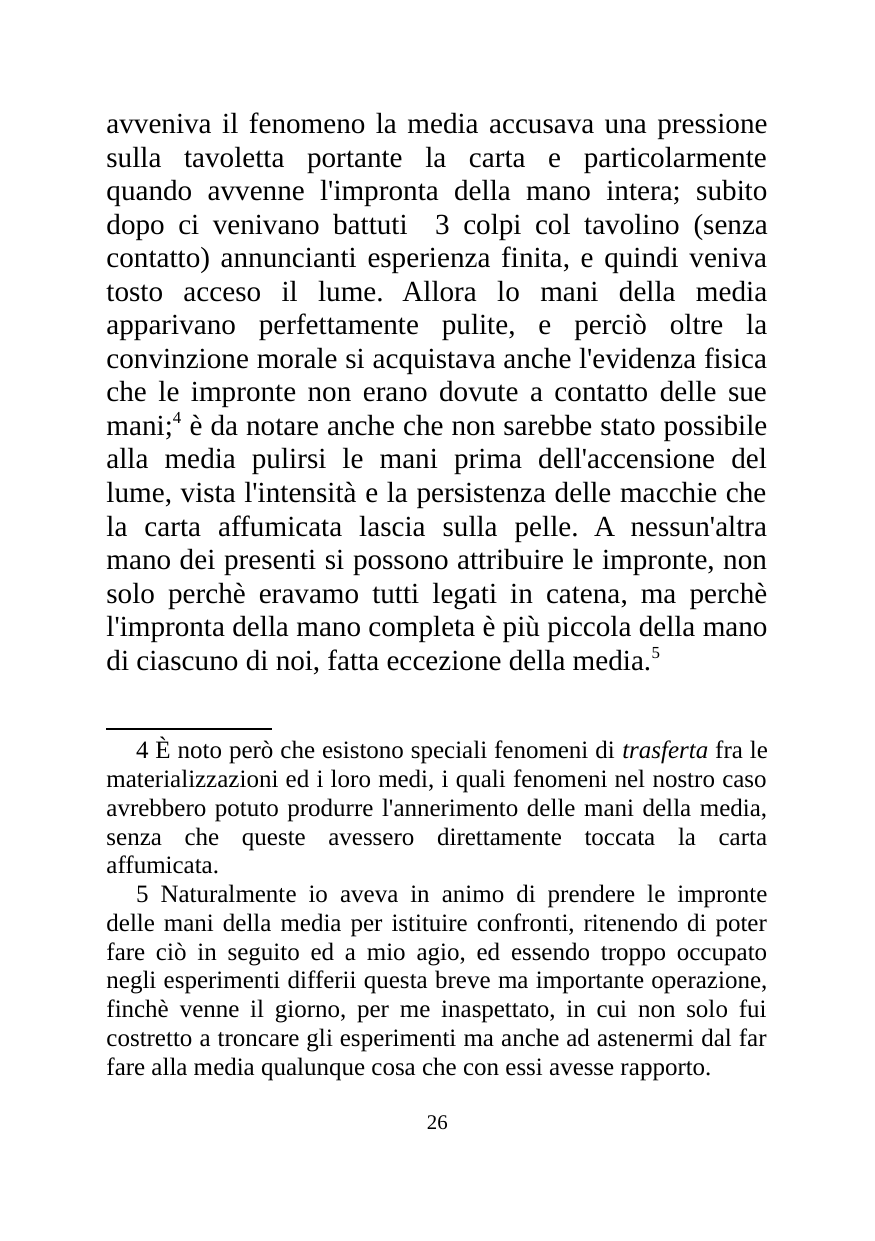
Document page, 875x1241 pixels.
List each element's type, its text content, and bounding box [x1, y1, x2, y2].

text È noto però che esistono speciali fenomeni di trasferta fra le materializzazioni ed i loro medi, i quali fenomeni nel nostro caso avrebbero potuto produrre l'annerimento delle mani della media, senza che queste avessero direttamente toccata la carta affumicata. [106, 735, 768, 879]
text avveniva il fenomeno la media accusava una pressione sulla tavoletta portante la carta e particolarmente quando avvenne l'impronta della mano intera; subito dopo ci venivano battuti 3 colpi col tavolino (senza contatto) annuncianti esperienza finita, e quindi veniva tosto acceso il lume. Allora lo mani della media apparivano perfettamente pulite, e perciò oltre la convinzione morale si acquistava anche l'evidenza fisica che le impronte non erano dovute a contatto delle sue mani; è da notare anche che non sarebbe stato possibile alla media pulirsi le mani prima dell'accensione del lume, vista l'intensità e la persistenza delle macchie che la carta affumicata lascia sulla pelle. A nessun'altra mano dei presenti si possono attribuire le impronte, non solo perchè eravamo tutti legati in catena, ma perchè l'impronta della mano completa è più piccola della mano di ciascuno di noi, fatta eccezione della media. [106, 106, 768, 676]
text Naturalmente io aveva in animo di prendere le impronte delle mani della media per istituire confronti, ritenendo di poter fare ciò in seguito ed a mio agio, ed essendo troppo occupato negli esperimenti differii questa breve ma importante operazione, finchè venne il giorno, per me inaspettato, in cui non solo fui costretto a troncare gli esperimenti ma anche ad astenermi dal far fare alla media qualunque cosa che con essi avesse rapporto. [106, 879, 768, 1080]
